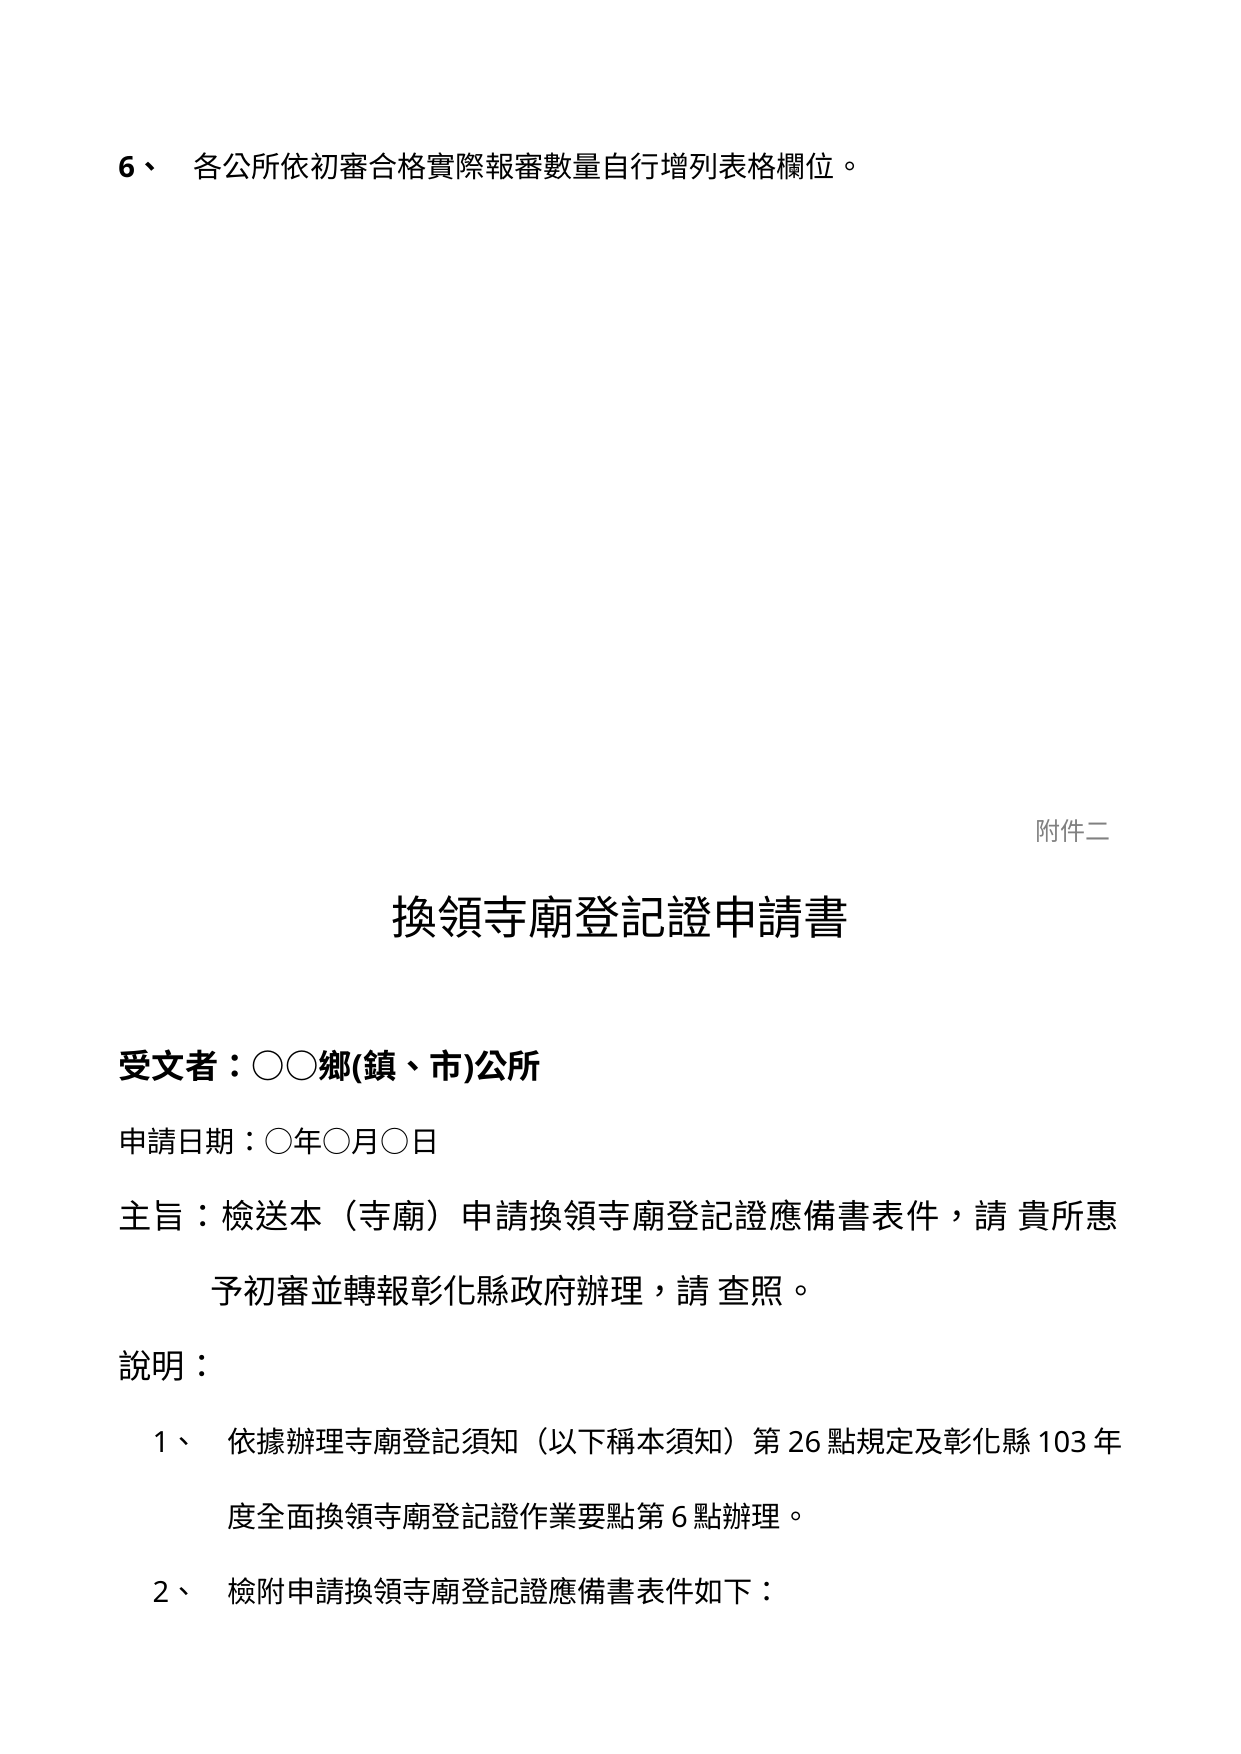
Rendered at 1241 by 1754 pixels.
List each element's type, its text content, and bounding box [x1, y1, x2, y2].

text 換領寺廟登記證申請書 [118, 877, 1122, 952]
text 受文者：○○鄉(鎮、市)公所 [118, 1027, 1122, 1102]
list 檢附申請換領寺廟登記證應備書表件如下： [152, 1552, 1122, 1627]
list 各公所依初審合格實際報審數量自行增列表格欄位。 [118, 127, 1122, 202]
text 主旨：檢送本（寺廟）申請換領寺廟登記證應備書表件，請 貴所惠予初審並轉報彰化縣政府辦理，請 查照。 [118, 1177, 1122, 1327]
text 申請日期：○年○月○日 [118, 1102, 1122, 1177]
text 附件二 [1035, 811, 1114, 847]
text 說明： [118, 1327, 1122, 1402]
list 依據辦理寺廟登記須知（以下稱本須知）第26點規定及彰化縣103年度全面換領寺廟登記證作業要點第6點辦理。 [152, 1402, 1122, 1552]
